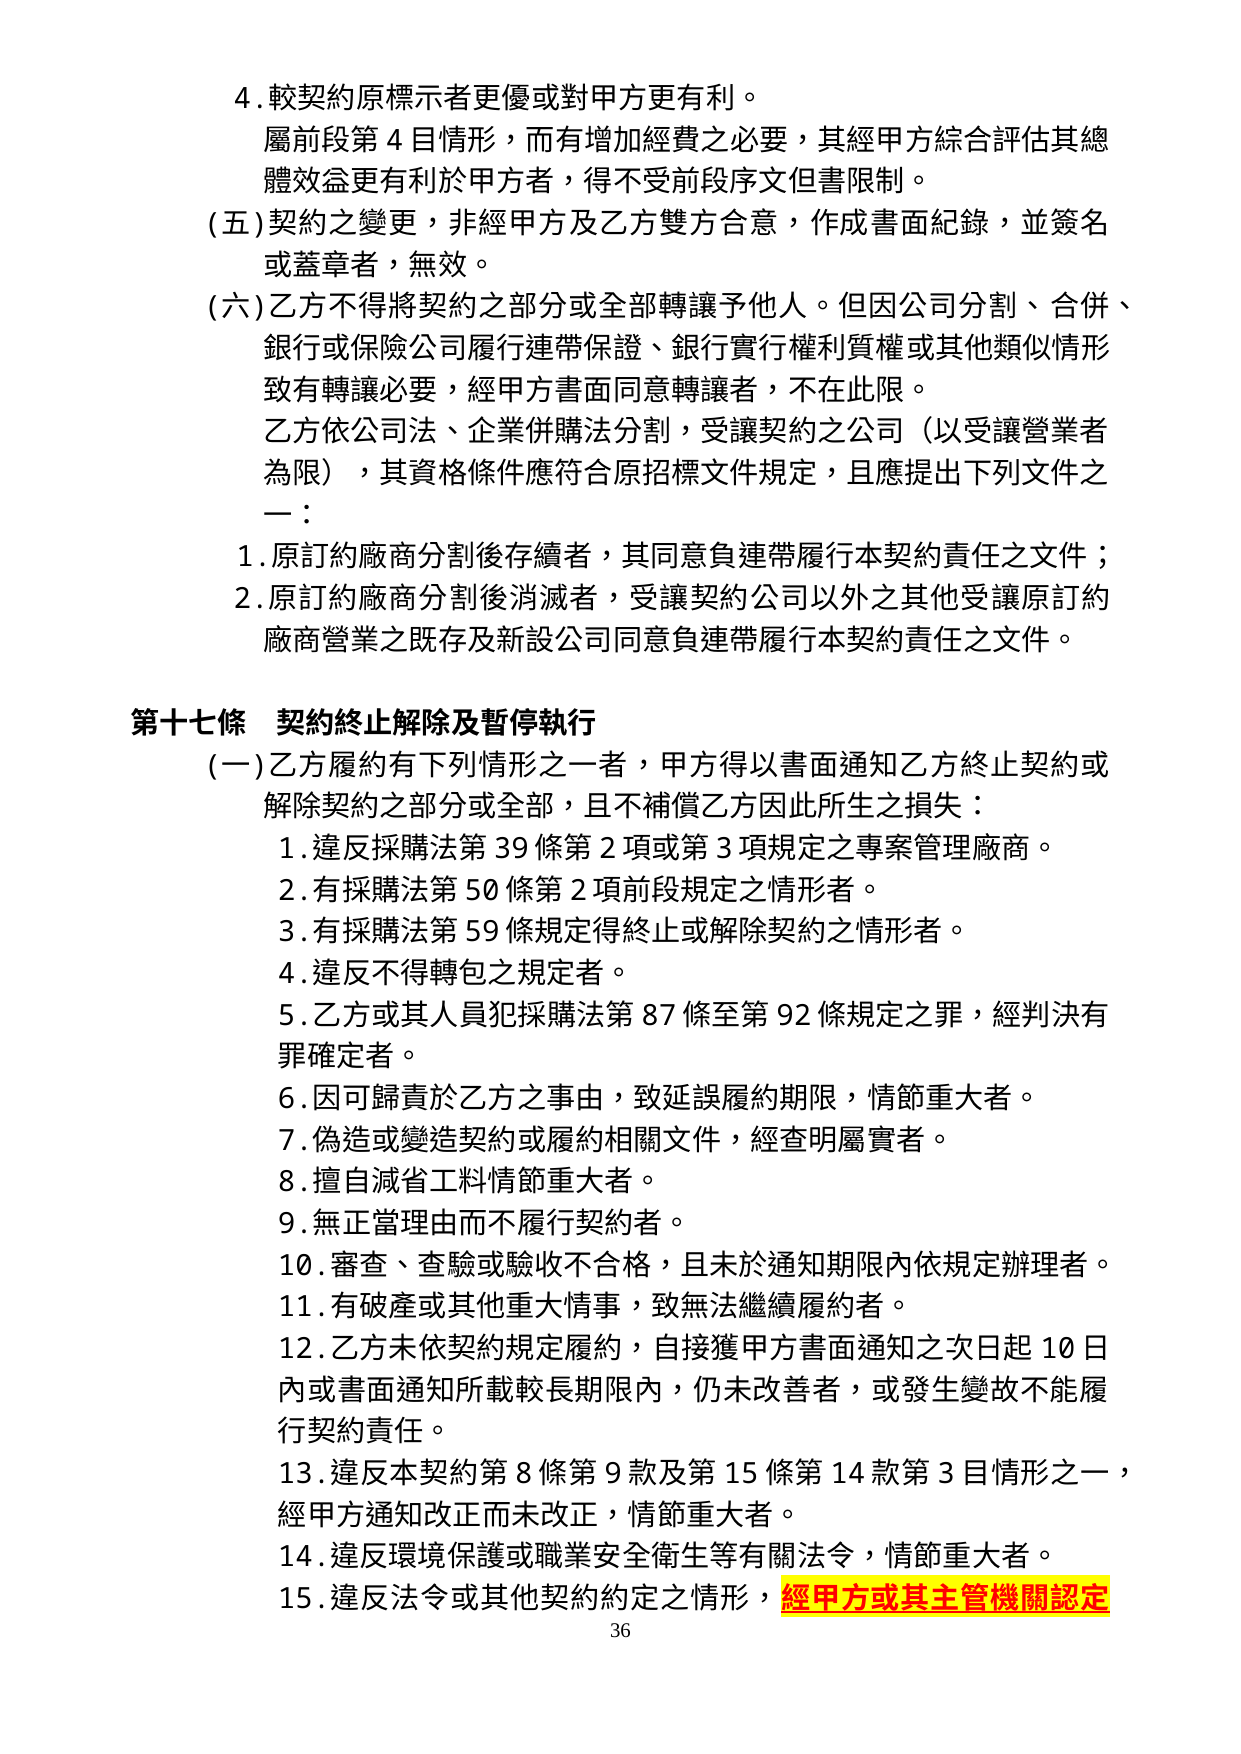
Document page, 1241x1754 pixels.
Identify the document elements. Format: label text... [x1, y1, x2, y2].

list 乙方或其人員犯採購法第87條至第92條規定之罪，經判決有罪確定者。 [278, 992, 1110, 1075]
list 偽造或變造契約或履約相關文件，經查明屬實者。 [278, 1117, 1110, 1158]
list 有破產或其他重大情事，致無法繼續履約者。 [278, 1283, 1110, 1325]
list 違反環境保護或職業安全衛生等有關法令，情節重大者。 [278, 1533, 1110, 1575]
list 違反採購法第39條第2項或第3項規定之專案管理廠商。 [278, 825, 1110, 867]
list 原訂約廠商分割後存續者，其同意負連帶履行本契約責任之文件； [130, 533, 1110, 575]
list 無正當理由而不履行契約者。 [278, 1200, 1110, 1242]
list 有採購法第50條第2項前段規定之情形者。 [278, 867, 1110, 908]
list 較契約原標示者更優或對甲方更有利。 [233, 75, 1110, 117]
list 違反本契約第8條第9款及第15條第14款第3目情形之一，經甲方通知改正而未改正，情節重大者。 [278, 1450, 1110, 1533]
text 乙方依公司法、企業併購法分割，受讓契約之公司（以受讓營業者為限），其資格條件應符合原招標文件規定，且應提出下列文件之一： [263, 408, 1110, 533]
list 乙方未依契約規定履約，自接獲甲方書面通知之次日起10日內或書面通知所載較長期限內，仍未改善者，或發生變故不能履行契約責任。 [278, 1325, 1110, 1450]
list 擅自減省工料情節重大者。 [278, 1158, 1110, 1200]
list 因可歸責於乙方之事由，致延誤履約期限，情節重大者。 [278, 1075, 1110, 1117]
list 原訂約廠商分割後消滅者，受讓契約公司以外之其他受讓原訂約廠商營業之既存及新設公司同意負連帶履行本契約責任之文件。 [233, 575, 1110, 658]
list 乙方履約有下列情形之一者，甲方得以書面通知乙方終止契約或解除契約之部分或全部，且不補償乙方因此所生之損失： [204, 742, 1110, 825]
list 有採購法第59條規定得終止或解除契約之情形者。 [278, 908, 1110, 950]
list 契約之變更，非經甲方及乙方雙方合意，作成書面紀錄，並簽名或蓋章者，無效。 [204, 200, 1110, 283]
text 第十七條 契約終止解除及暫停執行 [130, 700, 1110, 742]
list 違反不得轉包之規定者。 [278, 950, 1110, 992]
list 乙方不得將契約之部分或全部轉讓予他人。但因公司分割、合併、銀行或保險公司履行連帶保證、銀行實行權利質權或其他類似情形致有轉讓必要，經甲方書面同意轉讓者，不在此限。 [204, 283, 1110, 408]
list 審查、查驗或驗收不合格，且未於通知期限內依規定辦理者。 [278, 1242, 1110, 1283]
text 屬前段第4目情形，而有增加經費之必要，其經甲方綜合評估其總體效益更有利於甲方者，得不受前段序文但書限制。 [263, 117, 1110, 200]
list 違反法令或其他契約約定之情形，經甲方或其主管機關認定 [278, 1575, 1110, 1617]
